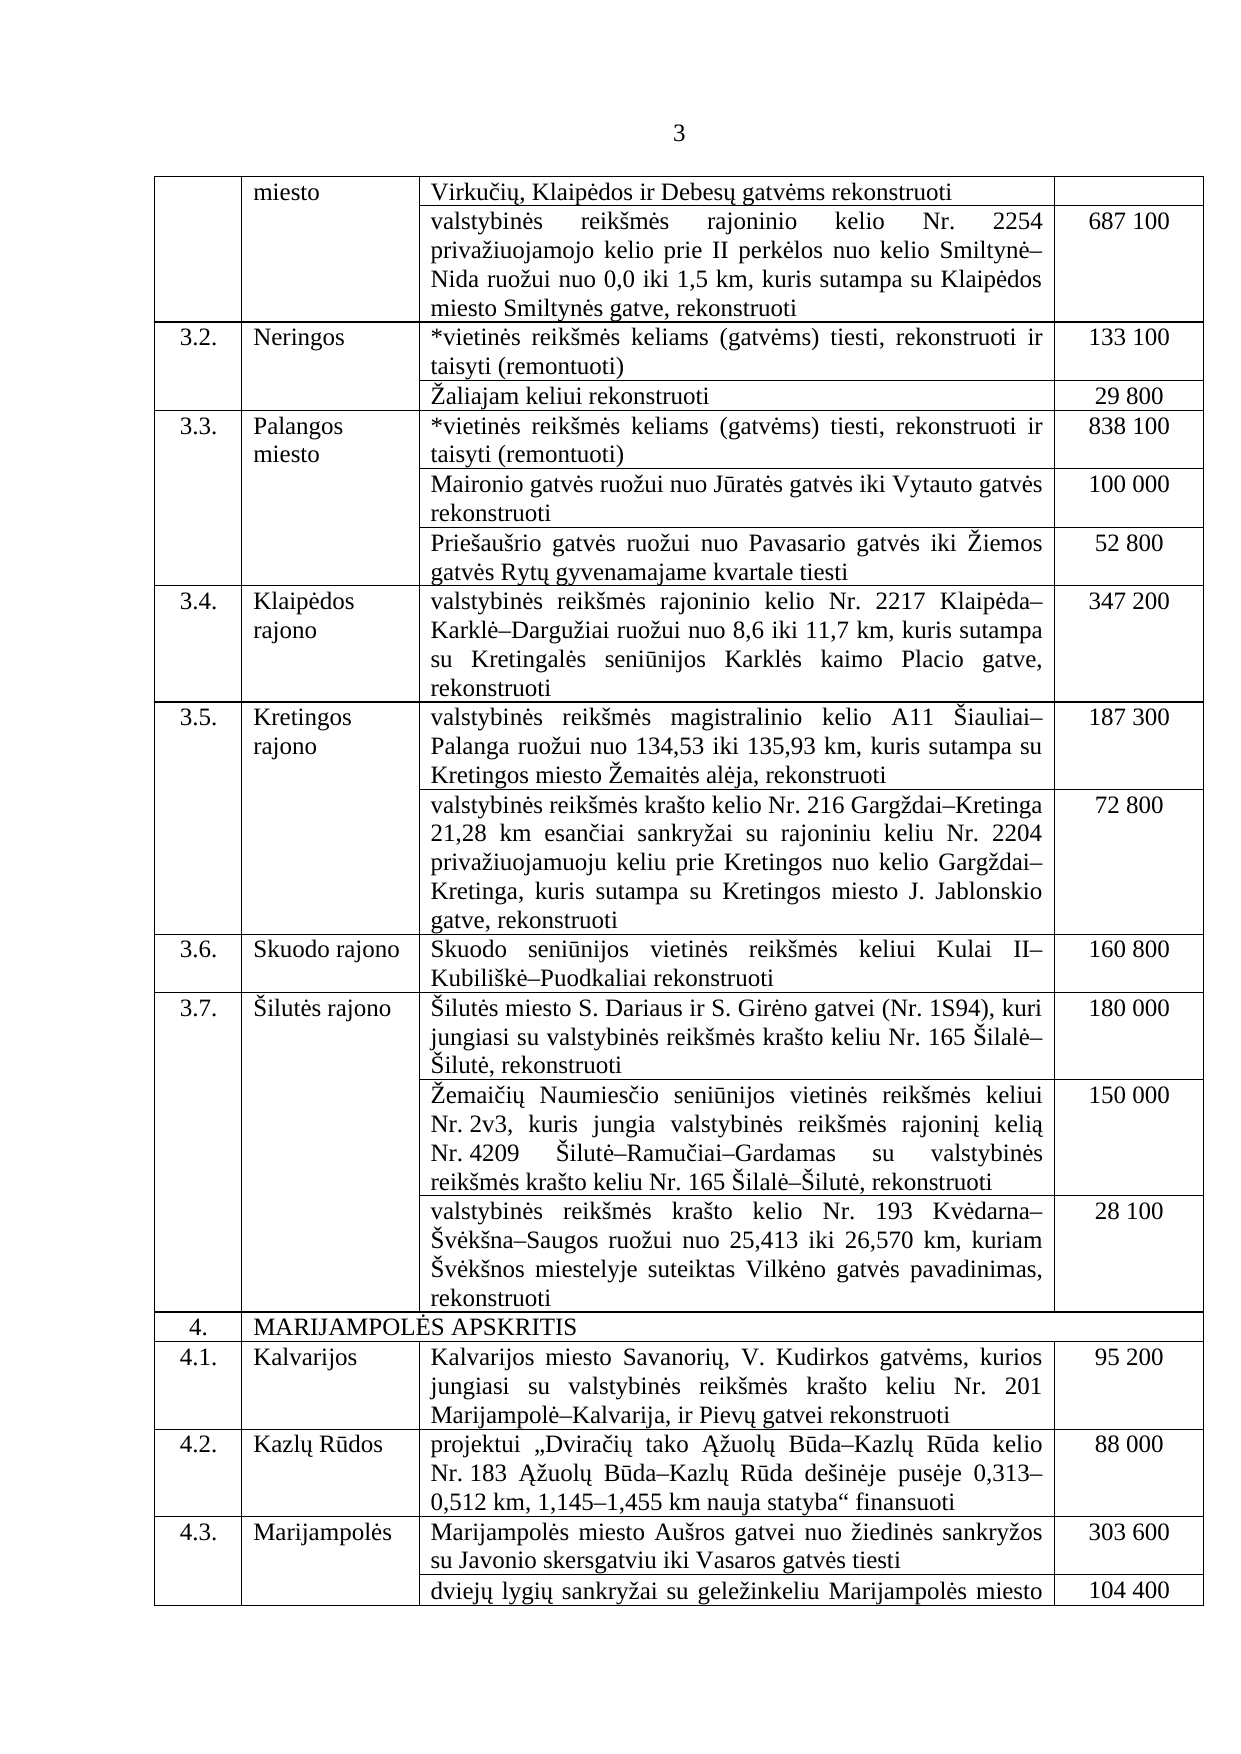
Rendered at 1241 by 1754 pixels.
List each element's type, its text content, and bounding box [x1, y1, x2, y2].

table_cell projektui „Dviračių tako Ąžuolų Būda–Kazlų Rūda kelio Nr. 183 Ąžuolų Būda–Kazlų Rūda dešinėje pusėje 0,313–0,512 km, 1,145–1,455 km nauja statyba“ finansuoti [420, 1430, 1054, 1516]
table_cell 3.5. [155, 703, 241, 933]
table_cell dviejų lygių sankryžai su geležinkeliu Marijampolės miesto [420, 1575, 1054, 1605]
table_cell 52 800 [1055, 528, 1203, 585]
table_cell Kalvarijos miesto Savanorių, V. Kudirkos gatvėms, kurios jungiasi su valstybinės reikšmės krašto keliu Nr. 201 Marijampolė–Kalvarija, ir Pievų gatvei rekonstruoti [420, 1342, 1054, 1428]
table_cell Palangos miesto [242, 411, 419, 585]
table_cell valstybinės reikšmės rajoninio kelio Nr. 2217 Klaipėda–Karklė–Dargužiai ruožui nuo 8,6 iki 11,7 km, kuris sutampa su Kretingalės seniūnijos Karklės kaimo Placio gatve, rekonstruoti [420, 586, 1054, 701]
table_cell Kazlų Rūdos [242, 1430, 419, 1516]
table_cell Skuodo seniūnijos vietinės reikšmės keliui Kulai II–Kubiliškė–Puodkaliai rekonstruoti [420, 935, 1054, 992]
table_cell 150 000 [1055, 1080, 1203, 1195]
table_cell Maironio gatvės ruožui nuo Jūratės gatvės iki Vytauto gatvės rekonstruoti [420, 469, 1054, 527]
table_cell valstybinės reikšmės krašto kelio Nr. 216 Gargždai–Kretinga 21,28 km esančiai sankryžai su rajoniniu keliu Nr. 2204 privažiuojamuoju keliu prie Kretingos nuo kelio Gargždai–Kretinga, kuris sutampa su Kretingos miesto J. Jablonskio gatve, rekonstruoti [420, 790, 1054, 933]
table_cell Klaipėdos rajono [242, 586, 419, 701]
table_cell 72 800 [1055, 790, 1203, 933]
table_cell [155, 177, 241, 321]
table_cell 180 000 [1055, 993, 1203, 1079]
table_cell 687 100 [1055, 206, 1203, 321]
table_cell valstybinės reikšmės rajoninio kelio Nr. 2254 privažiuojamojo kelio prie II perkėlos nuo kelio Smiltynė–Nida ruožui nuo 0,0 iki 1,5 km, kuris sutampa su Klaipėdos miesto Smiltynės gatve, rekonstruoti [420, 206, 1054, 321]
table_cell Kalvarijos [242, 1342, 419, 1428]
table_cell 29 800 [1055, 381, 1203, 410]
table_cell MARIJAMPOLĖS APSKRITIS [242, 1313, 1203, 1341]
table_cell *vietinės reikšmės keliams (gatvėms) tiesti, rekonstruoti ir taisyti (remontuoti) [420, 411, 1054, 468]
table_cell miesto [242, 177, 419, 321]
table_cell 3.7. [155, 993, 241, 1311]
table_cell Žaliajam keliui rekonstruoti [420, 381, 1054, 410]
table_cell *vietinės reikšmės keliams (gatvėms) tiesti, rekonstruoti ir taisyti (remontuoti) [420, 323, 1054, 380]
table_cell Neringos [242, 323, 419, 410]
table_cell Žemaičių Naumiesčio seniūnijos vietinės reikšmės keliui Nr. 2v3, kuris jungia valstybinės reikšmės rajoninį kelią Nr. 4209 Šilutė–Ramučiai–Gardamas su valstybinės reikšmės krašto keliu Nr. 165 Šilalė–Šilutė, rekonstruoti [420, 1080, 1054, 1195]
table_cell 3.4. [155, 586, 241, 701]
table_cell [1055, 177, 1203, 205]
table_cell Šilutės miesto S. Dariaus ir S. Girėno gatvei (Nr. 1S94), kuri jungiasi su valstybinės reikšmės krašto keliu Nr. 165 Šilalė–Šilutė, rekonstruoti [420, 993, 1054, 1079]
table_cell 838 100 [1055, 411, 1203, 468]
table_cell valstybinės reikšmės krašto kelio Nr. 193 Kvėdarna–Švėkšna–Saugos ruožui nuo 25,413 iki 26,570 km, kuriam Švėkšnos miestelyje suteiktas Vilkėno gatvės pavadinimas, rekonstruoti [420, 1196, 1054, 1311]
table_cell 104 400 [1055, 1575, 1203, 1605]
table_cell 95 200 [1055, 1342, 1203, 1428]
table_cell 4.3. [155, 1517, 241, 1605]
table_cell 4. [155, 1313, 241, 1341]
table_cell Marijampolės [242, 1517, 419, 1605]
table_cell 3.2. [155, 323, 241, 410]
table_cell 303 600 [1055, 1517, 1203, 1574]
table_cell 88 000 [1055, 1430, 1203, 1516]
table_cell Priešaušrio gatvės ruožui nuo Pavasario gatvės iki Žiemos gatvės Rytų gyvenamajame kvartale tiesti [420, 528, 1054, 585]
table_cell valstybinės reikšmės magistralinio kelio A11 Šiauliai–Palanga ruožui nuo 134,53 iki 135,93 km, kuris sutampa su Kretingos miesto Žemaitės alėja, rekonstruoti [420, 703, 1054, 789]
table_cell 347 200 [1055, 586, 1203, 701]
table_cell 100 000 [1055, 469, 1203, 527]
table_cell 4.2. [155, 1430, 241, 1516]
table_cell 133 100 [1055, 323, 1203, 380]
table_cell 187 300 [1055, 703, 1203, 789]
table_cell 160 800 [1055, 935, 1203, 992]
table_cell Marijampolės miesto Aušros gatvei nuo žiedinės sankryžos su Javonio skersgatviu iki Vasaros gatvės tiesti [420, 1517, 1054, 1574]
table_cell 3.6. [155, 935, 241, 992]
table_cell Virkučių, Klaipėdos ir Debesų gatvėms rekonstruoti [420, 177, 1054, 205]
table_cell Šilutės rajono [242, 993, 419, 1311]
table_cell Kretingos rajono [242, 703, 419, 933]
table_cell 4.1. [155, 1342, 241, 1428]
table_cell 3.3. [155, 411, 241, 585]
table_cell 28 100 [1055, 1196, 1203, 1311]
table_cell Skuodo rajono [242, 935, 419, 992]
